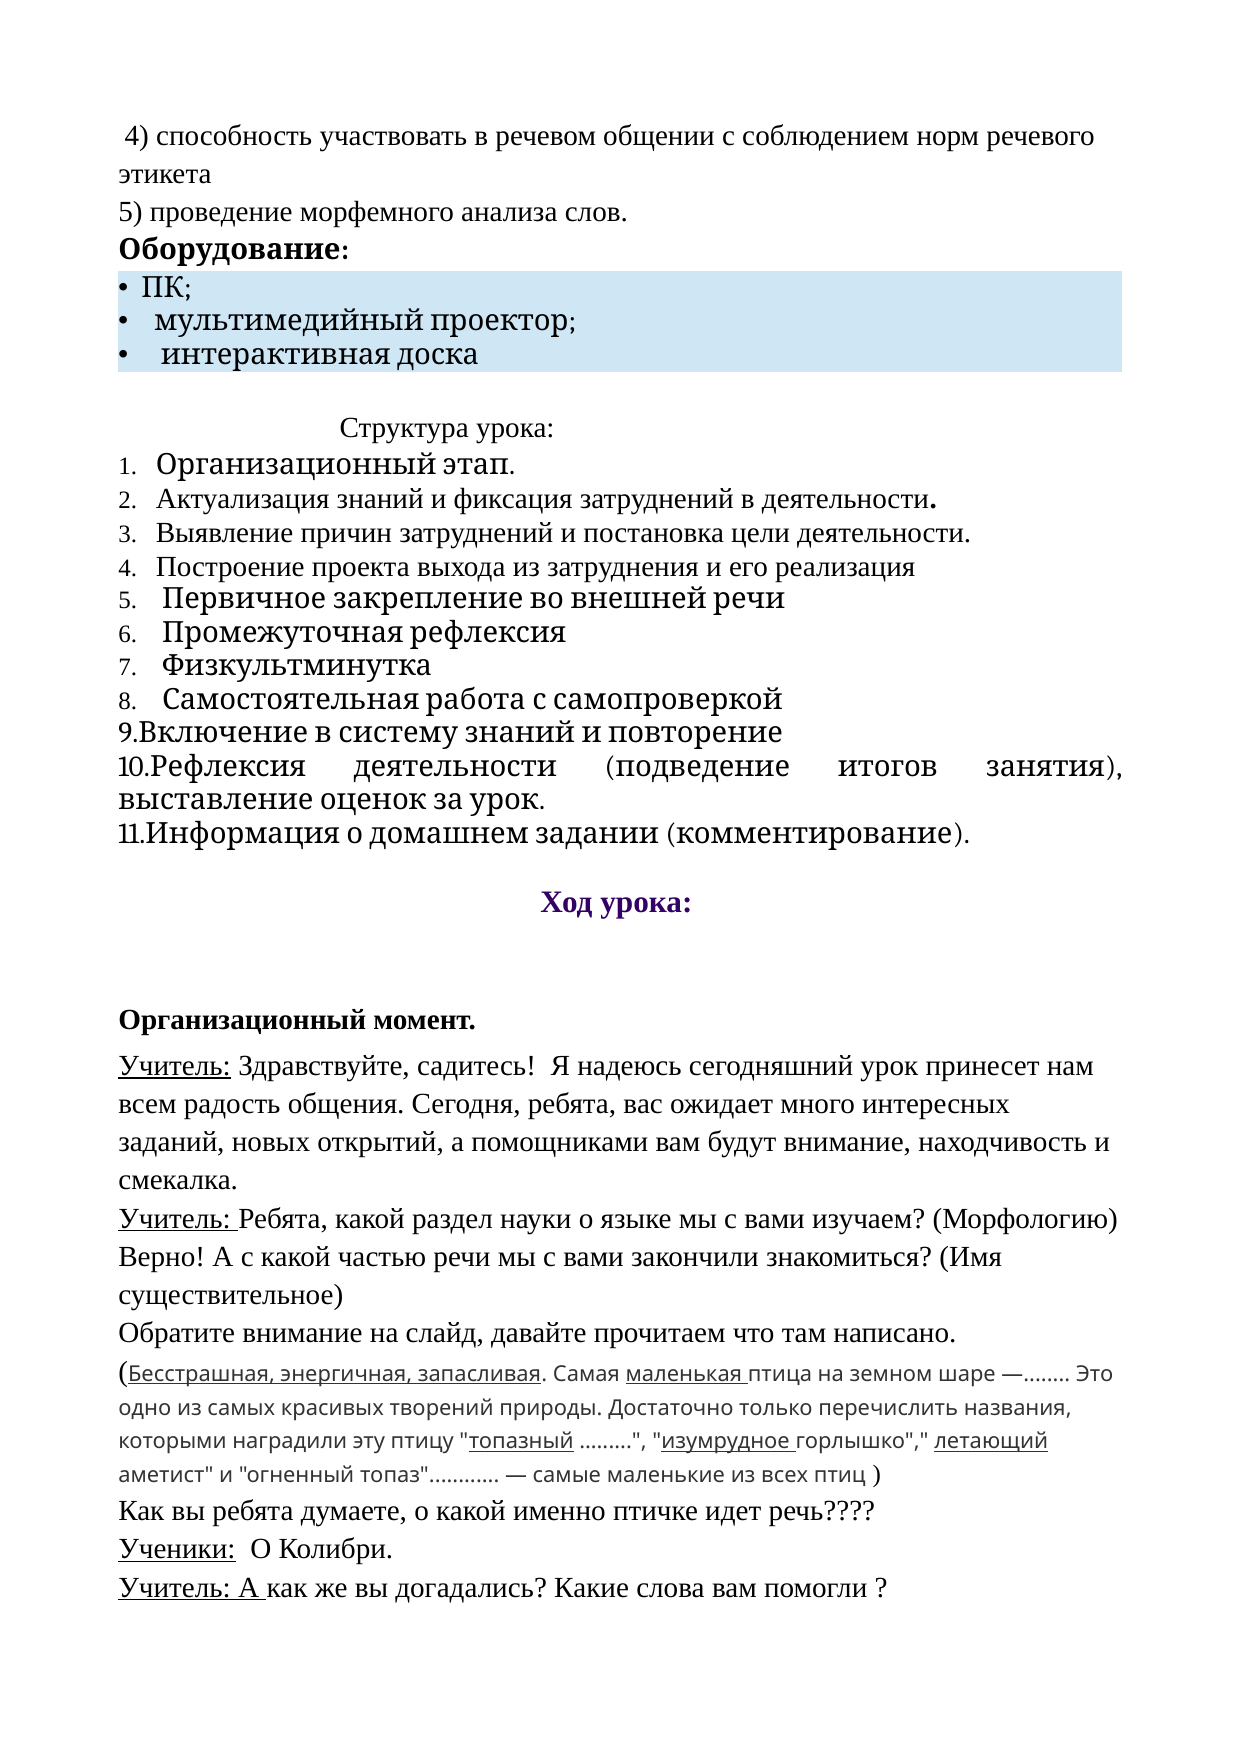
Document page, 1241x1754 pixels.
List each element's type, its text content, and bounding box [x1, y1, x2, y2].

list Физкультминутка [118, 649, 1122, 683]
list Выявление причин затруднений и постановка цели деятельности. [118, 515, 1122, 549]
list Построение проекта выхода из затруднения и его реализация [118, 549, 1122, 582]
text Оборудование: [118, 233, 1122, 266]
text Структура урока: [339, 410, 1122, 443]
text 5) проведение морфемного анализа слов. [118, 194, 1122, 228]
list интерактивная доска [118, 338, 1122, 372]
list Рефлексия деятельности (подведение итогов занятия), выставление оценок за урок. [118, 750, 1122, 817]
list мультимедийный проектор; [118, 304, 1122, 338]
text Обратите внимание на слайд, давайте прочитаем что там написано. (Бесстрашная, энергичная, запасливая. Самая маленькая птица на земном шаре —........ Это одно из самых красивых творений природы. Достаточно только перечислить названия, которыми наградили эту птицу "топазный …......", "изумрудное горлышко"," летающий аметист" и "огненный топаз"............ — самые маленькие из всех птиц ) [118, 1315, 1122, 1489]
text Учитель: Здравствуйте, садитесь! Я надеюсь сегодняшний урок принесет нам всем радость общения. Сегодня, ребята, вас ожидает много интересных заданий, новых открытий, а помощниками вам будут внимание, находчивость и смекалка. [118, 1048, 1122, 1196]
text Учитель: Ребята, какой раздел науки о языке мы с вами изучаем? (Морфологию) [118, 1201, 1122, 1234]
text Как вы ребята думаете, о какой именно птичке идет речь???? [118, 1493, 1122, 1527]
text Ход урока: [118, 883, 1122, 919]
list Промежуточная рефлексия [118, 616, 1122, 649]
list ПК; [118, 271, 1122, 304]
text Организационный момент. [118, 973, 1122, 1035]
list Актуализация знаний и фиксация затруднений в деятельности. [118, 482, 1122, 515]
text 4) способность участвовать в речевом общении с соблюдением норм речевого этикета [118, 118, 1122, 190]
list Информация о домашнем задании (комментирование). [118, 817, 1122, 851]
text Верно! А с какой частью речи мы с вами закончили знакомиться? (Имя существительное) [118, 1239, 1122, 1311]
list Самостоятельная работа с самопроверкой [118, 683, 1122, 716]
list Организационный этап. [118, 448, 1122, 482]
list Включение в систему знаний и повторение [118, 716, 1122, 750]
list Первичное закрепление во внешней речи [118, 582, 1122, 616]
text Учитель: А как же вы догадались? Какие слова вам помогли ? [118, 1570, 1122, 1603]
text Ученики: О Колибри. [118, 1532, 1122, 1565]
